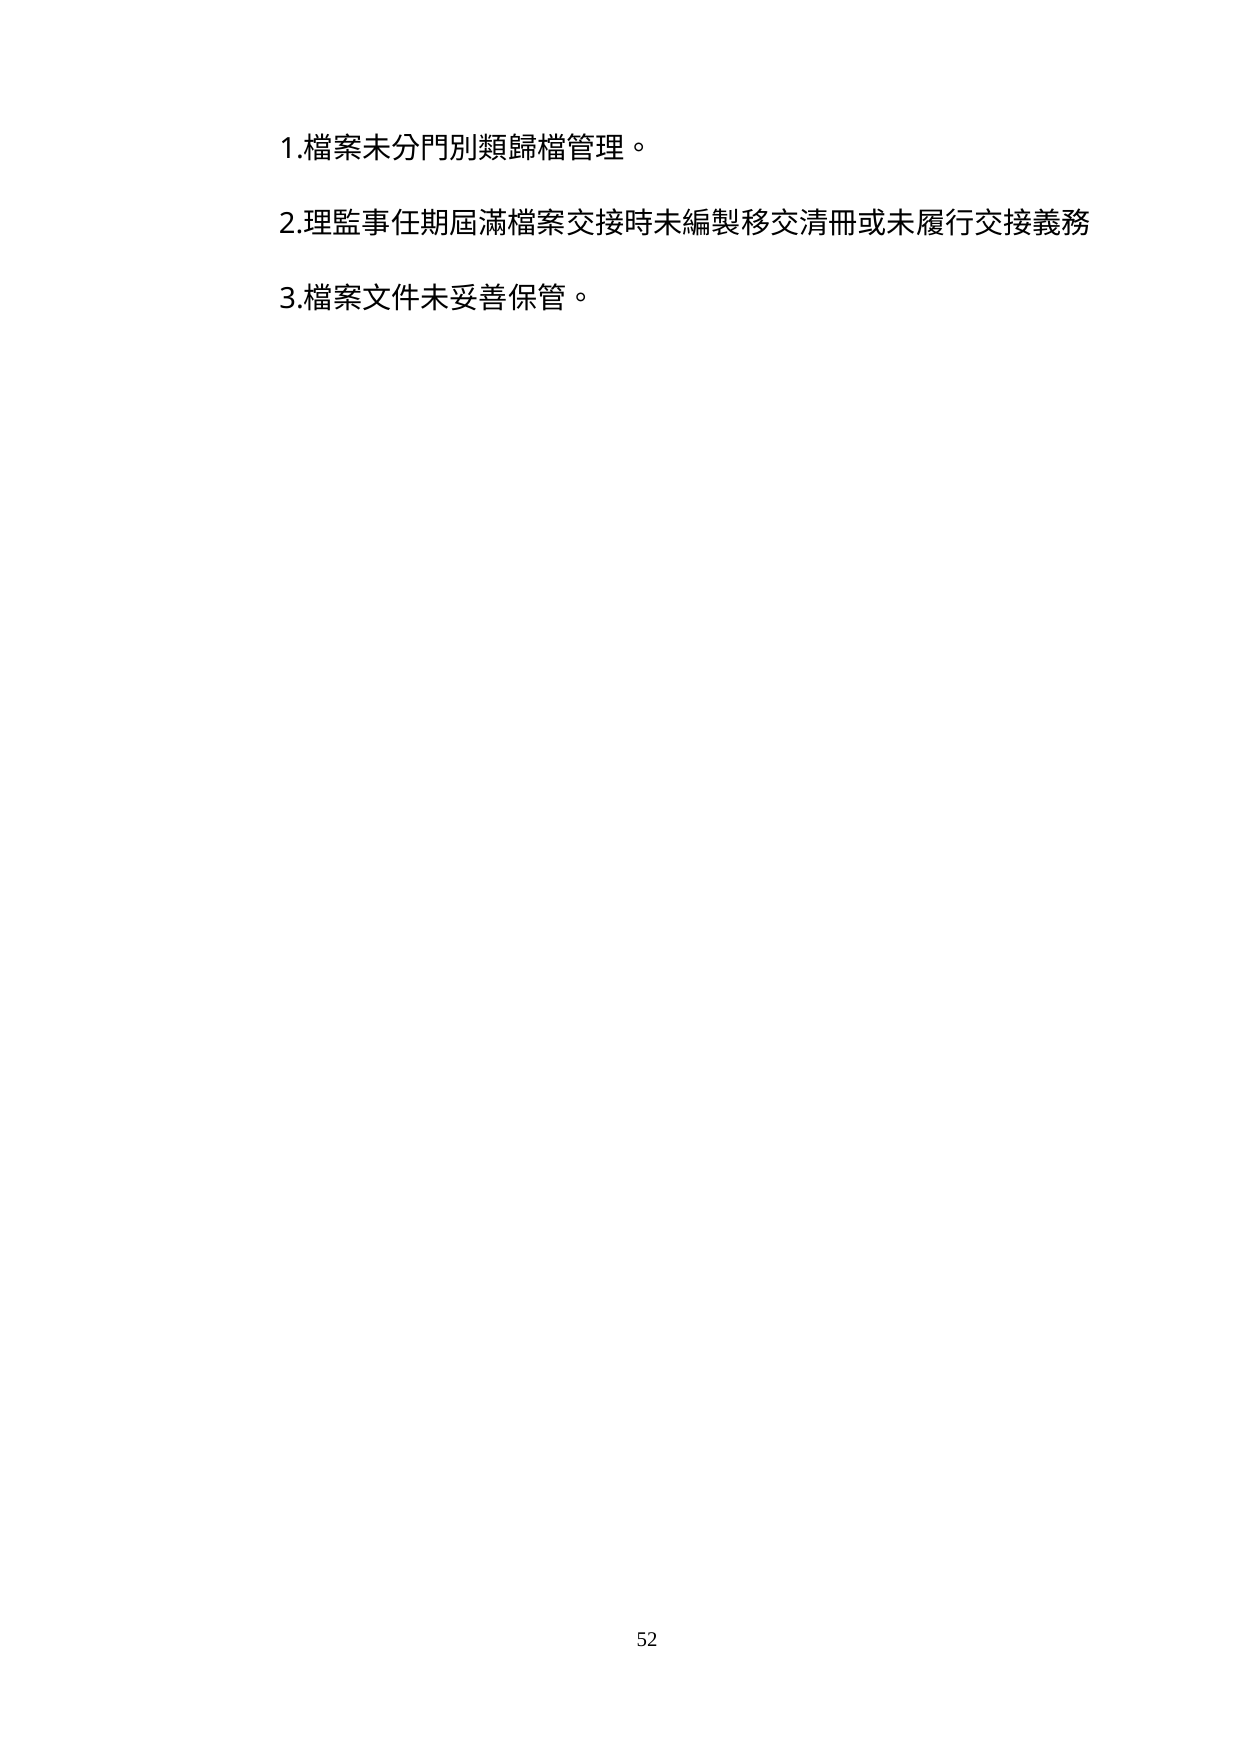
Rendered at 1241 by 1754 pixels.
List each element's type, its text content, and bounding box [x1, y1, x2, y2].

text 1.檔案未分門別類歸檔管理。 [206, 108, 1087, 183]
text 3.檔案文件未妥善保管。 [206, 258, 1087, 333]
text 2.理監事任期屆滿檔案交接時未編製移交清冊或未履行交接義務。 [279, 183, 1087, 258]
